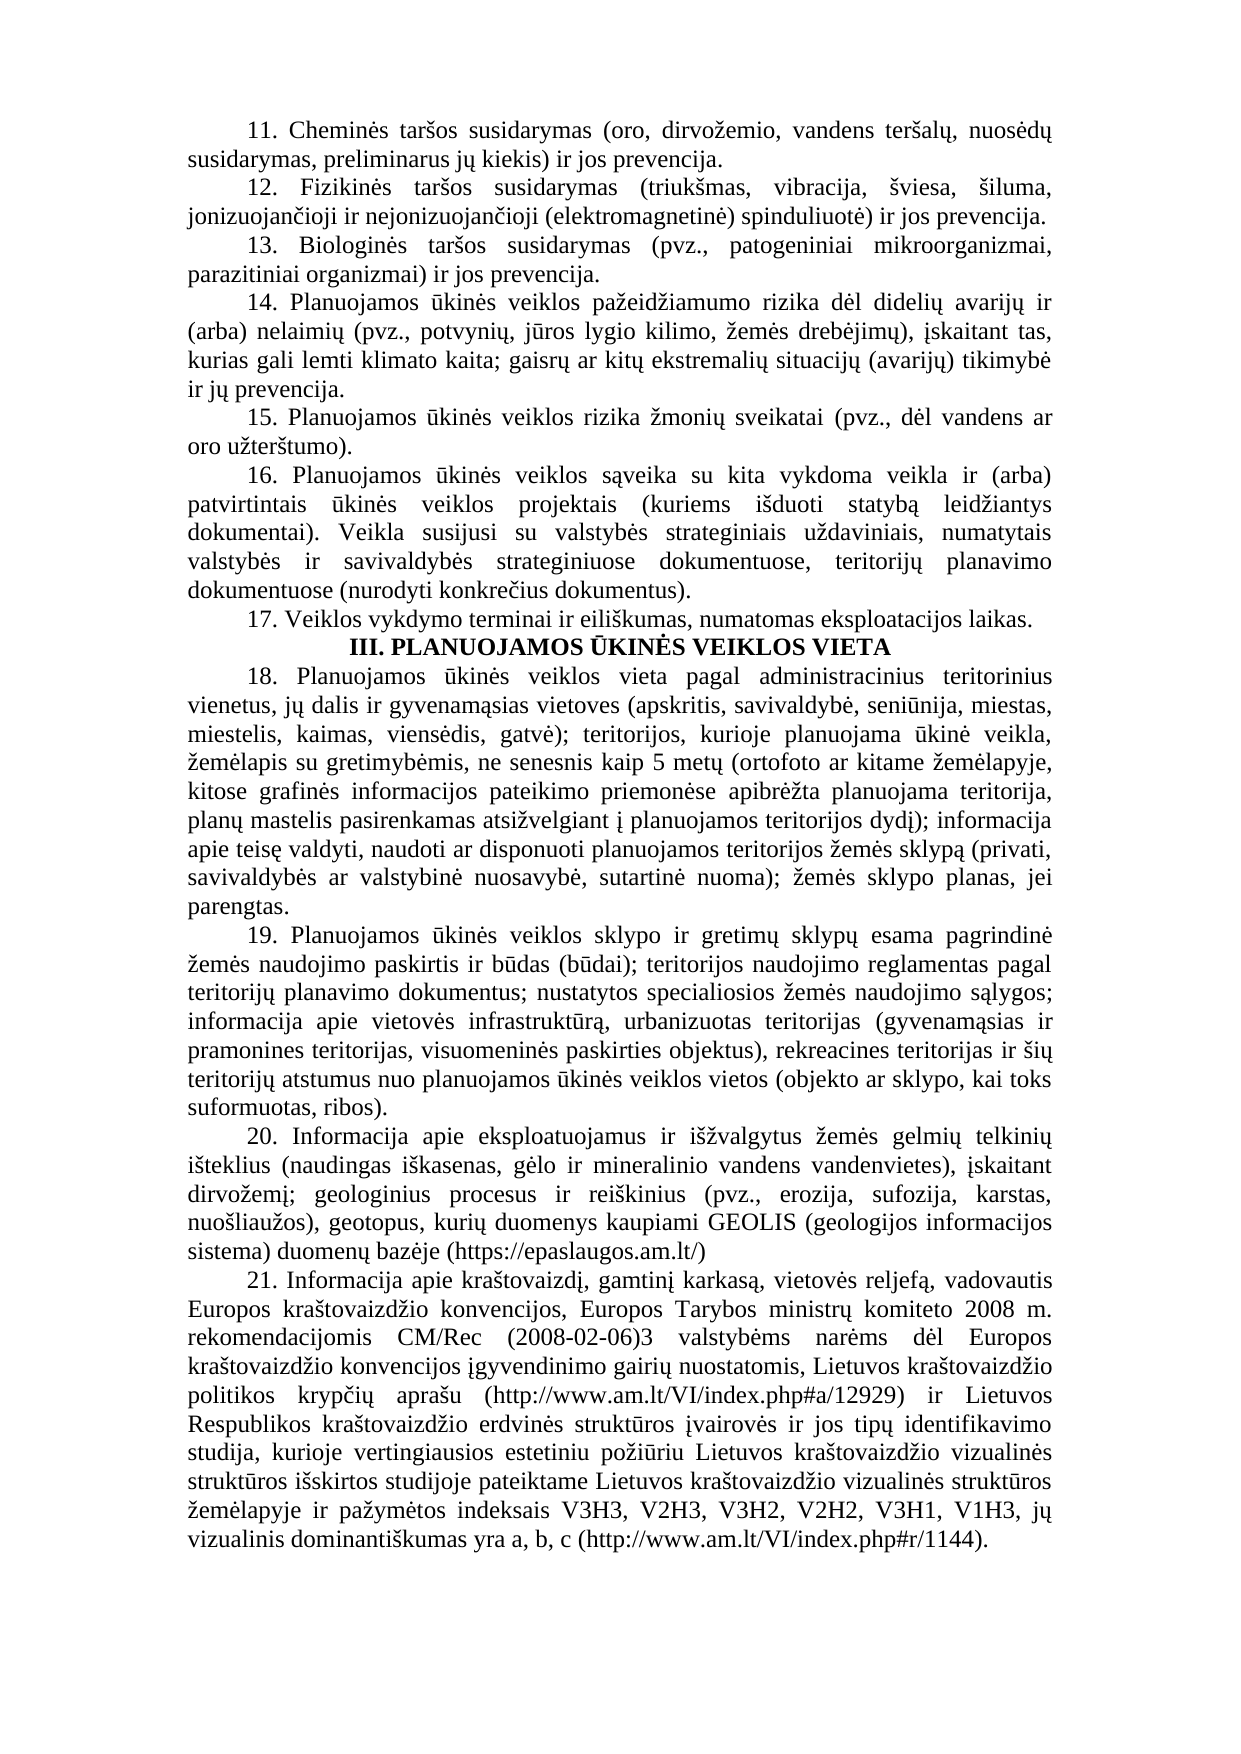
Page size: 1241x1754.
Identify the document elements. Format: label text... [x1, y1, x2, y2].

text 12. Fizikinės taršos susidarymas (triukšmas, vibracija, šviesa, šiluma, jonizuojančioji ir nejonizuojančioji (elektromagnetinė) spinduliuotė) ir jos prevencija. [187, 172, 1053, 230]
text III. PLANUOJAMOS ŪKINĖS VEIKLOS VIETA [187, 632, 1053, 661]
text 21. Informacija apie kraštovaizdį, gamtinį karkasą, vietovės reljefą, vadovautis Europos kraštovaizdžio konvencijos, Europos Tarybos ministrų komiteto 2008 m. rekomendacijomis CM/Rec (2008-02-06)3 valstybėms narėms dėl Europos kraštovaizdžio konvencijos įgyvendinimo gairių nuostatomis, Lietuvos kraštovaizdžio politikos krypčių aprašu (http://www.am.lt/VI/index.php#a/12929) ir Lietuvos Respublikos kraštovaizdžio erdvinės struktūros įvairovės ir jos tipų identifikavimo studija, kurioje vertingiausios estetiniu požiūriu Lietuvos kraštovaizdžio vizualinės struktūros išskirtos studijoje pateiktame Lietuvos kraštovaizdžio vizualinės struktūros žemėlapyje ir pažymėtos indeksais V3H3, V2H3, V3H2, V2H2, V3H1, V1H3, jų vizualinis dominantiškumas yra a, b, c (http://www.am.lt/VI/index.php#r/1144). [187, 1265, 1053, 1552]
text 18. Planuojamos ūkinės veiklos vieta pagal administracinius teritorinius vienetus, jų dalis ir gyvenamąsias vietoves (apskritis, savivaldybė, seniūnija, miestas, miestelis, kaimas, viensėdis, gatvė); teritorijos, kurioje planuojama ūkinė veikla, žemėlapis su gretimybėmis, ne senesnis kaip 5 metų (ortofoto ar kitame žemėlapyje, kitose grafinės informacijos pateikimo priemonėse apibrėžta planuojama teritorija, planų mastelis pasirenkamas atsižvelgiant į planuojamos teritorijos dydį); informacija apie teisę valdyti, naudoti ar disponuoti planuojamos teritorijos žemės sklypą (privati, savivaldybės ar valstybinė nuosavybė, sutartinė nuoma); žemės sklypo planas, jei parengtas. [187, 661, 1053, 920]
text 20. Informacija apie eksploatuojamus ir išžvalgytus žemės gelmių telkinių išteklius (naudingas iškasenas, gėlo ir mineralinio vandens vandenvietes), įskaitant dirvožemį; geologinius procesus ir reiškinius (pvz., erozija, sufozija, karstas, nuošliaužos), geotopus, kurių duomenys kaupiami GEOLIS (geologijos informacijos sistema) duomenų bazėje (https://epaslaugos.am.lt/) [187, 1121, 1053, 1265]
text 13. Biologinės taršos susidarymas (pvz., patogeniniai mikroorganizmai, parazitiniai organizmai) ir jos prevencija. [187, 230, 1053, 287]
text 15. Planuojamos ūkinės veiklos rizika žmonių sveikatai (pvz., dėl vandens ar oro užterštumo). [187, 402, 1053, 460]
text 11. Cheminės taršos susidarymas (oro, dirvožemio, vandens teršalų, nuosėdų susidarymas, preliminarus jų kiekis) ir jos prevencija. [187, 115, 1053, 172]
text 14. Planuojamos ūkinės veiklos pažeidžiamumo rizika dėl didelių avarijų ir (arba) nelaimių (pvz., potvynių, jūros lygio kilimo, žemės drebėjimų), įskaitant tas, kurias gali lemti klimato kaita; gaisrų ar kitų ekstremalių situacijų (avarijų) tikimybė ir jų prevencija. [187, 287, 1053, 402]
text 17. Veiklos vykdymo terminai ir eiliškumas, numatomas eksploatacijos laikas. [187, 604, 1053, 632]
text 16. Planuojamos ūkinės veiklos sąveika su kita vykdoma veikla ir (arba) patvirtintais ūkinės veiklos projektais (kuriems išduoti statybą leidžiantys dokumentai). Veikla susijusi su valstybės strateginiais uždaviniais, numatytais valstybės ir savivaldybės strateginiuose dokumentuose, teritorijų planavimo dokumentuose (nurodyti konkrečius dokumentus). [187, 460, 1053, 604]
text 19. Planuojamos ūkinės veiklos sklypo ir gretimų sklypų esama pagrindinė žemės naudojimo paskirtis ir būdas (būdai); teritorijos naudojimo reglamentas pagal teritorijų planavimo dokumentus; nustatytos specialiosios žemės naudojimo sąlygos; informacija apie vietovės infrastruktūrą, urbanizuotas teritorijas (gyvenamąsias ir pramonines teritorijas, visuomeninės paskirties objektus), rekreacines teritorijas ir šių teritorijų atstumus nuo planuojamos ūkinės veiklos vietos (objekto ar sklypo, kai toks suformuotas, ribos). [187, 920, 1053, 1121]
